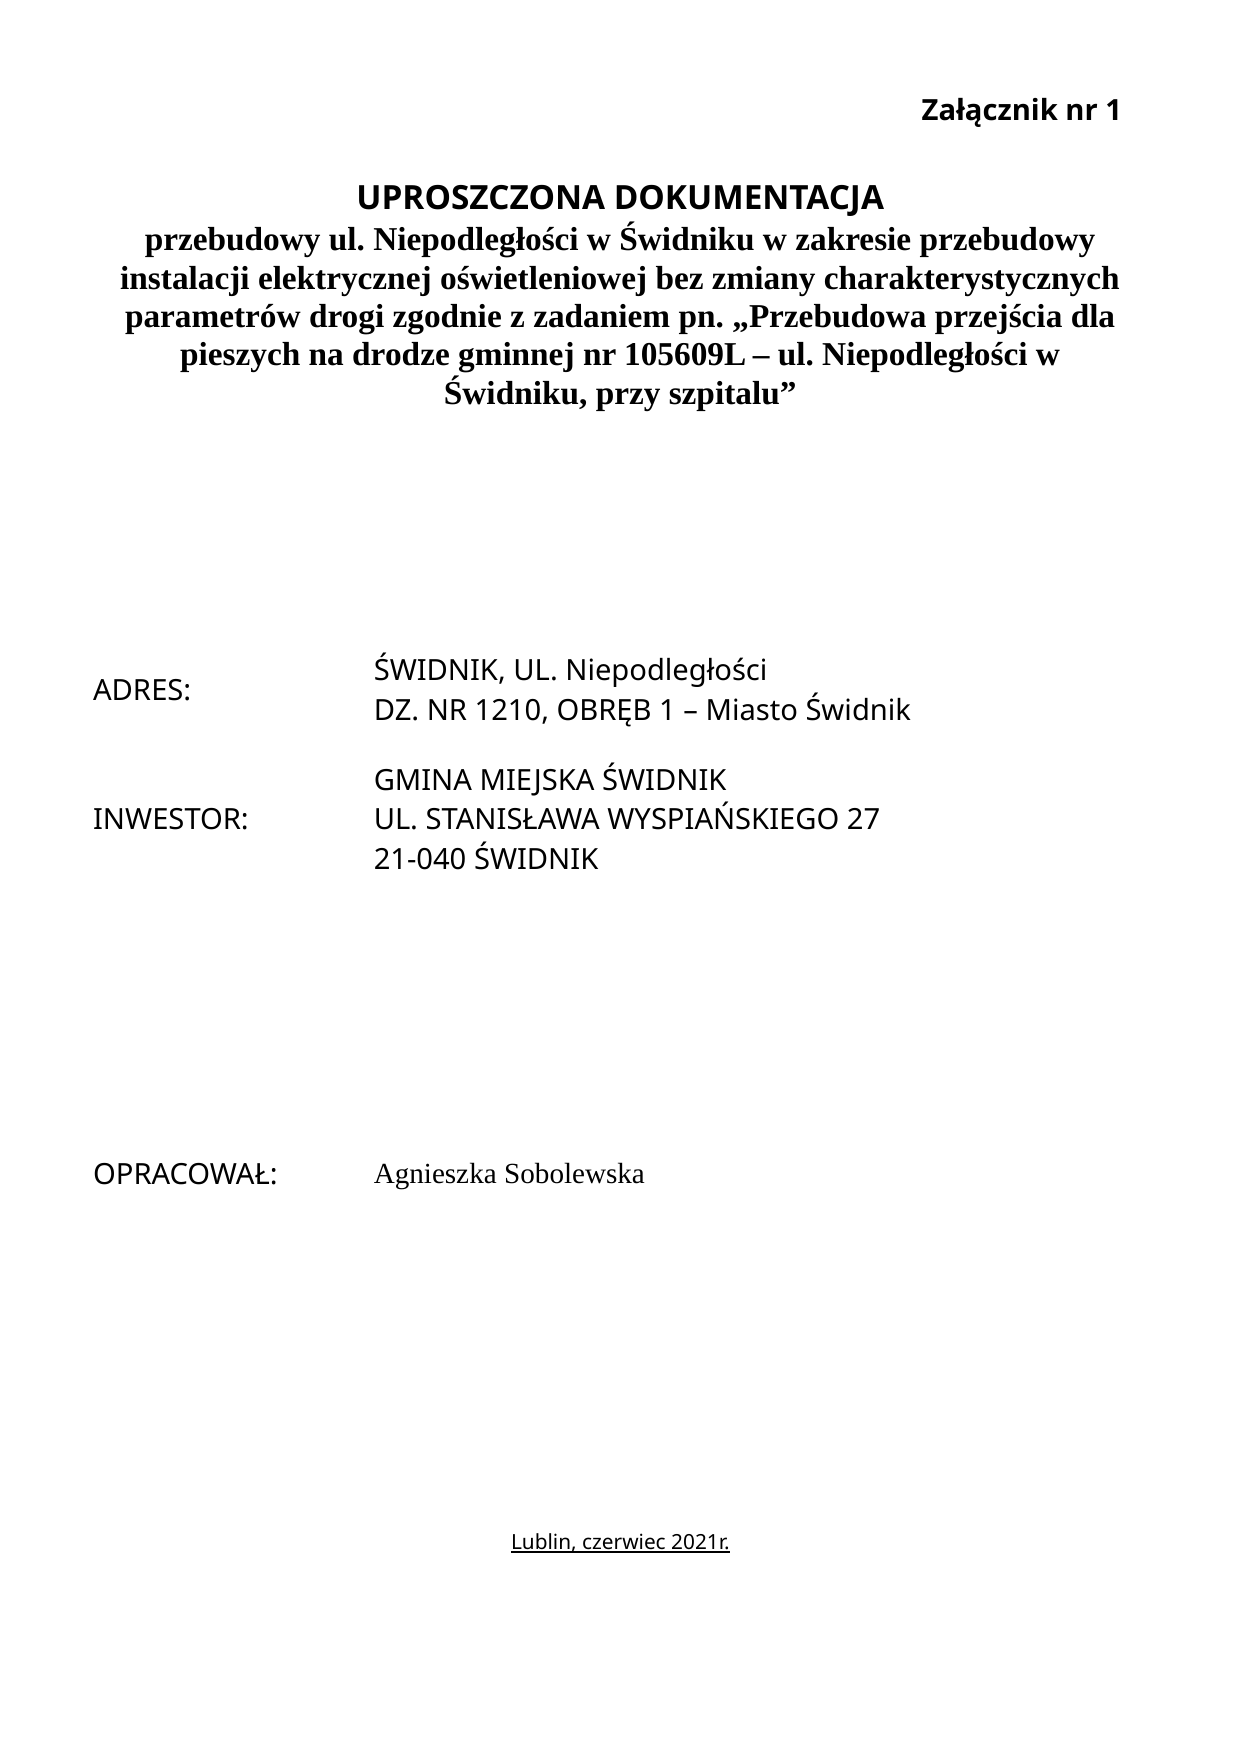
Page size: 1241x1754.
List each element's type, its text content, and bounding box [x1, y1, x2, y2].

table_cell [362, 955, 1145, 1043]
table_cell GMINA MIEJSKA ŚWIDNIK UL. STANISŁAWA WYSPIAŃSKIEGO 27 21-040 ŚWIDNIK [362, 755, 1145, 881]
text Załącznik nr 1 [118, 89, 1122, 129]
table_cell [362, 881, 1145, 955]
table_cell [82, 1312, 362, 1413]
table_cell [362, 1043, 1145, 1119]
table_header [82, 511, 362, 623]
table_cell OPRACOWAŁ: [82, 1119, 362, 1228]
table_cell [82, 955, 362, 1043]
table_cell INWESTOR: [82, 755, 362, 881]
table_cell Agnieszka Sobolewska [362, 1119, 846, 1228]
table_cell [362, 1228, 846, 1312]
table_cell ADRES: [82, 624, 362, 755]
table_cell [362, 1312, 846, 1413]
table_header [362, 511, 1145, 623]
table_cell ŚWIDNIK, UL. Niepodległości DZ. NR 1210, OBRĘB 1 – Miasto Świdnik [362, 624, 1145, 755]
text Lublin, czerwiec 2021r. [118, 1527, 1122, 1556]
table_cell [846, 1312, 1145, 1413]
text przebudowy ul. Niepodległości w Świdniku w zakresie przebudowy instalacji elektrycznej oświetleniowej bez zmiany charakterystycznych parametrów drogi zgodnie z zadaniem pn. „Przebudowa przejścia dla pieszych na drodze gminnej nr 105609L – ul. Niepodległości w Świdniku, przy szpitalu” [118, 219, 1122, 411]
text UPROSZCZONA DOKUMENTACJA [118, 174, 1122, 219]
table_cell [82, 881, 362, 955]
table_cell [846, 1228, 1145, 1312]
table_cell [82, 1228, 362, 1312]
table_cell [82, 1043, 362, 1119]
table_cell [846, 1119, 1145, 1228]
